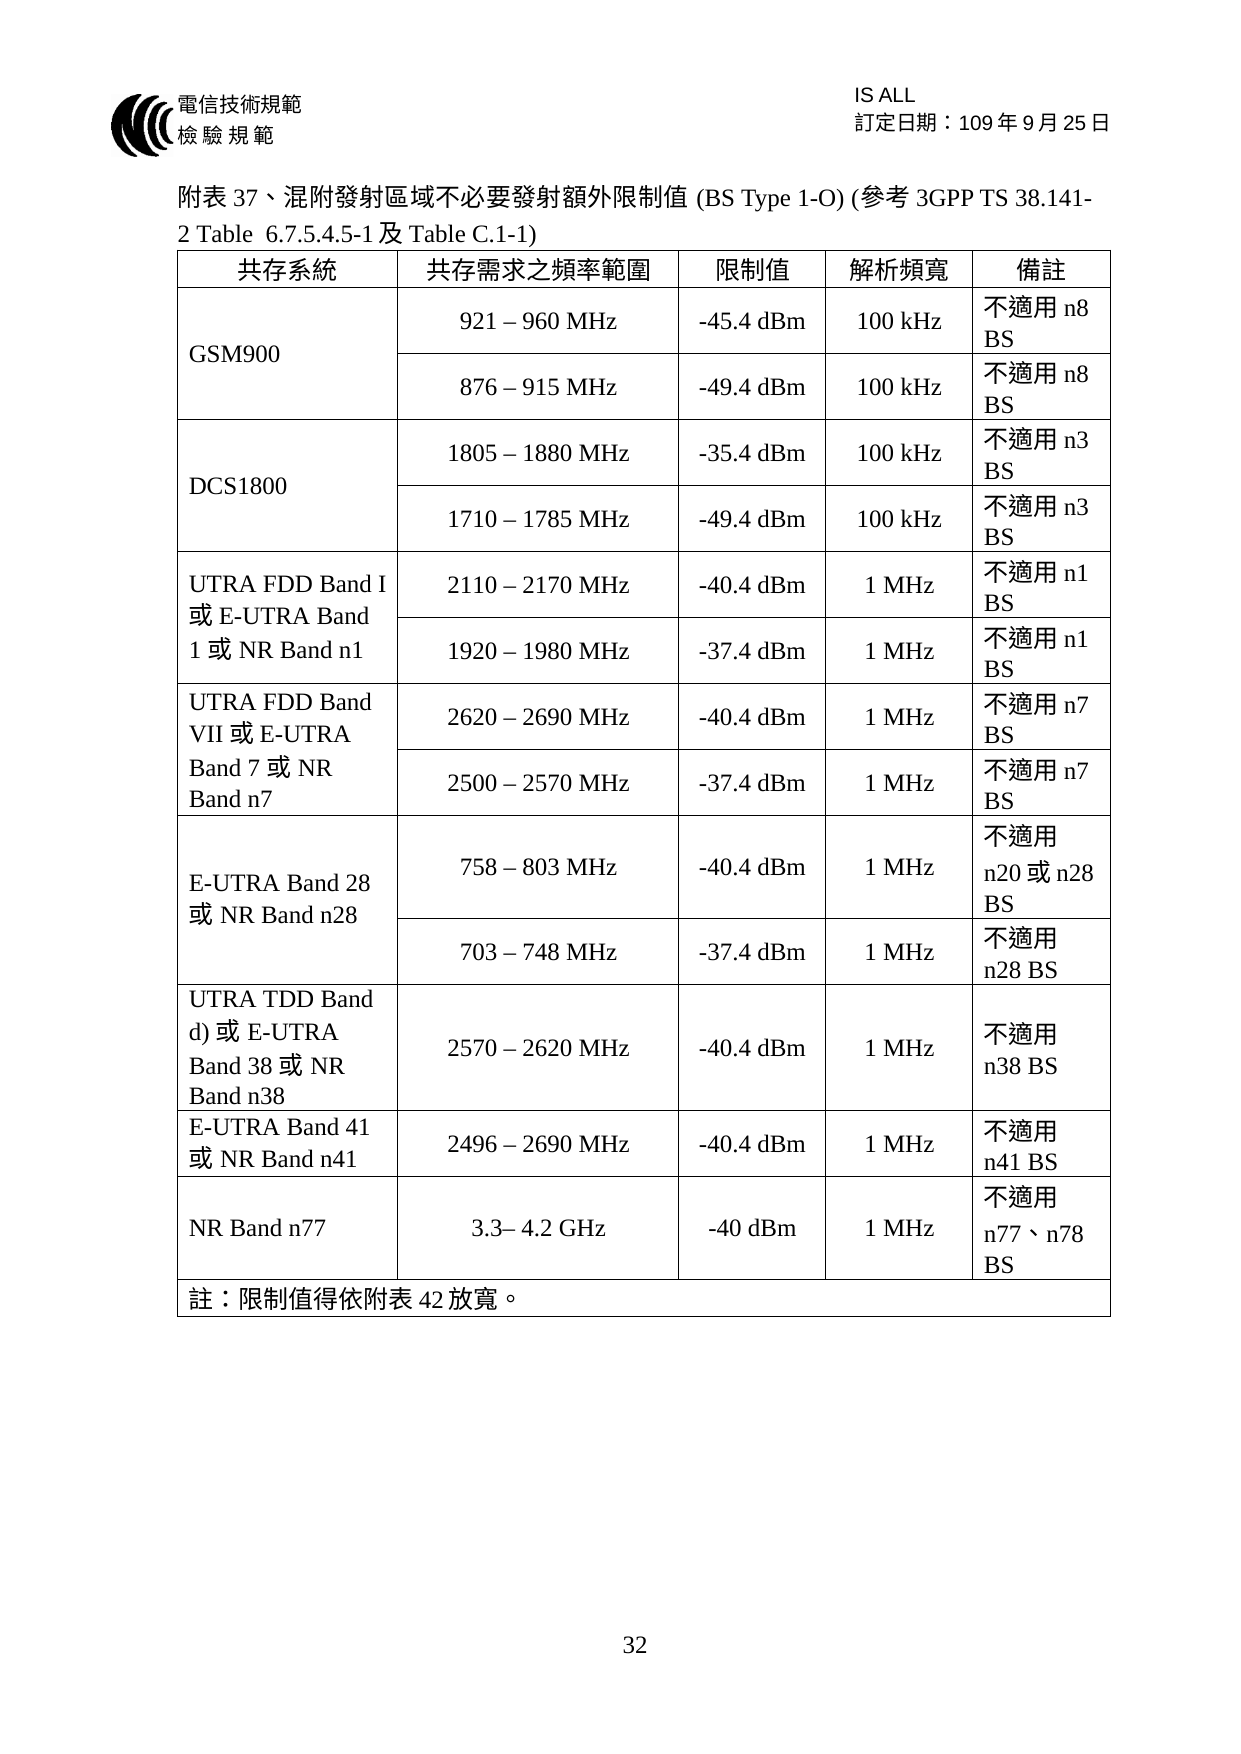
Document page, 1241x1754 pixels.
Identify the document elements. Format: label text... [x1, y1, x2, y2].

table_header 共存需求之頻率範圍 [398, 251, 678, 287]
table_cell 876 – 915 MHz [398, 354, 678, 419]
table_cell 758 – 803 MHz [398, 816, 678, 917]
table_cell 100 kHz [826, 486, 972, 551]
table_cell 不適用n77、n78 BS [973, 1177, 1110, 1278]
table_cell -40.4 dBm [679, 816, 825, 917]
table_cell 2500 – 2570 MHz [398, 750, 678, 815]
table_cell 不適用n20或n28 BS [973, 816, 1110, 917]
table_cell 不適用n41 BS [973, 1111, 1110, 1176]
table_cell NR Band n77 [178, 1177, 397, 1278]
table_cell 不適用n1 BS [973, 618, 1110, 683]
table_cell E-UTRA Band 28 或 NR Band n28 [178, 816, 397, 983]
table_cell -35.4 dBm [679, 420, 825, 485]
table_cell 1710 – 1785 MHz [398, 486, 678, 551]
table_cell 不適用n28 BS [973, 919, 1110, 983]
table_cell 1 MHz [826, 985, 972, 1110]
table_cell 1 MHz [826, 1111, 972, 1176]
table_header 限制值 [679, 251, 825, 287]
table_cell 1805 – 1880 MHz [398, 420, 678, 485]
table_cell 100 kHz [826, 288, 972, 353]
table_cell 3.3– 4.2 GHz [398, 1177, 678, 1278]
table_cell -37.4 dBm [679, 750, 825, 815]
table_cell 100 kHz [826, 354, 972, 419]
table_header 備註 [973, 251, 1110, 287]
table_header 解析頻寬 [826, 251, 972, 287]
table_cell 1 MHz [826, 1177, 972, 1278]
table_cell 1920 – 1980 MHz [398, 618, 678, 683]
table_cell -40.4 dBm [679, 552, 825, 617]
table_cell UTRA FDD Band VII 或E-UTRA Band 7 或 NR Band n7 [178, 684, 397, 815]
table_cell 2110 – 2170 MHz [398, 552, 678, 617]
table_cell 不適用n7 BS [973, 750, 1110, 815]
table_cell 不適用n7 BS [973, 684, 1110, 749]
table_cell 2496 – 2690 MHz [398, 1111, 678, 1176]
table_cell 1 MHz [826, 750, 972, 815]
table_cell 不適用n3 BS [973, 420, 1110, 485]
table_cell -40.4 dBm [679, 985, 825, 1110]
table_cell 1 MHz [826, 816, 972, 917]
table_cell UTRA TDD Band d) 或 E-UTRA Band 38 或 NR Band n38 [178, 985, 397, 1110]
table_cell GSM900 [178, 288, 397, 419]
text 附表37、混附發射區域不必要發射額外限制值 (BS Type 1-O) (參考3GPP TS 38.141-2 Table 6.7.5.4.5-1及Table C.1-1) [177, 177, 1092, 249]
table_cell -49.4 dBm [679, 354, 825, 419]
table_cell -45.4 dBm [679, 288, 825, 353]
table_cell -37.4 dBm [679, 618, 825, 683]
table_cell 100 kHz [826, 420, 972, 485]
table_cell 註：限制值得依附表42放寬。 [178, 1280, 1110, 1316]
table_cell E-UTRA Band 41 或 NR Band n41 [178, 1111, 397, 1176]
table_cell 703 – 748 MHz [398, 919, 678, 983]
table_cell 2570 – 2620 MHz [398, 985, 678, 1110]
table_cell -40.4 dBm [679, 684, 825, 749]
table_cell 不適用n8 BS [973, 354, 1110, 419]
table_cell 921 – 960 MHz [398, 288, 678, 353]
table_cell -40.4 dBm [679, 1111, 825, 1176]
table_cell -40 dBm [679, 1177, 825, 1278]
table_cell DCS1800 [178, 420, 397, 551]
table_cell 不適用n8 BS [973, 288, 1110, 353]
table_cell 不適用n38 BS [973, 985, 1110, 1110]
table_cell -49.4 dBm [679, 486, 825, 551]
table_cell 1 MHz [826, 919, 972, 983]
table_cell 不適用n3 BS [973, 486, 1110, 551]
table_cell 1 MHz [826, 552, 972, 617]
table_cell 1 MHz [826, 618, 972, 683]
table_cell 不適用n1 BS [973, 552, 1110, 617]
table_cell UTRA FDD Band I 或E-UTRA Band 1 或 NR Band n1 [178, 552, 397, 683]
table_header 共存系統 [178, 251, 397, 287]
table_cell -37.4 dBm [679, 919, 825, 983]
table_cell 1 MHz [826, 684, 972, 749]
table_cell 2620 – 2690 MHz [398, 684, 678, 749]
